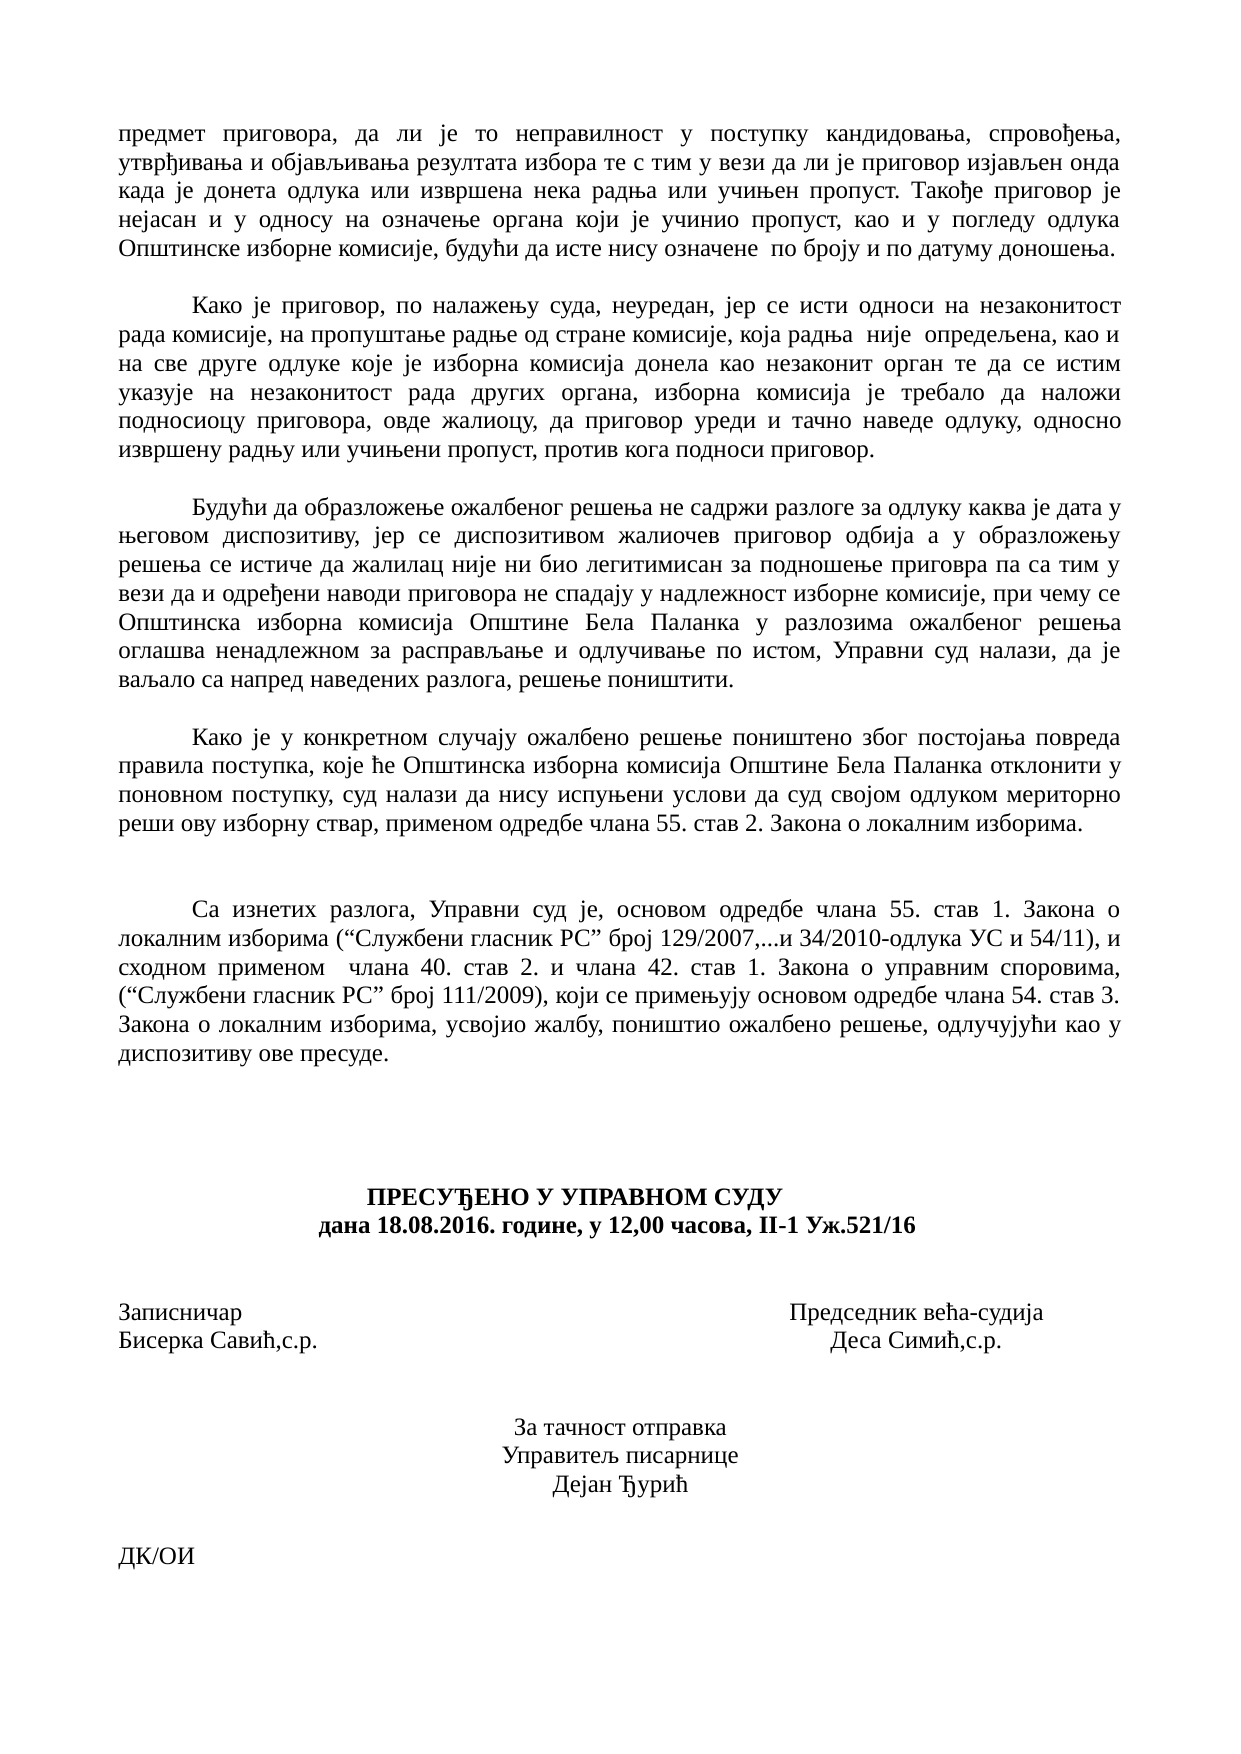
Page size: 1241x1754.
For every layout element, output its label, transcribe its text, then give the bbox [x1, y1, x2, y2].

text предмет приговора, да ли је то неправилност у поступку кандидовања, спровођења, утврђивања и објављивања резултата избора те с тим у вези да ли је приговор изјављен онда када је донета одлука или извршена нека радња или учињен пропуст. Такође приговор је нејасан и у односу на означење органа који је учинио пропуст, као и у погледу одлука Општинске изборне комисије, будући да исте нису означене по броју и по датуму доношења. [118, 118, 1122, 262]
text Дејан Ђурић [118, 1469, 1122, 1498]
text дана 18.08.2016. године, у 12,00 часова, II-1 Уж.521/16 [118, 1211, 1122, 1239]
text Будући да образложење ожалбеног решења не садржи разлоге за одлуку каква је дата у његовом диспозитиву, јер се диспозитивом жалиочев приговор одбија а у образложењу решења се истиче да жалилац није ни био легитимисан за подношење приговра па са тим у вези да и одређени наводи приговора не спадају у надлежност изборне комисије, при чему се Општинска изборна комисија Општине Бела Паланка у разлозима ожалбеног решења оглашва ненадлежном за расправљање и одлучивање по истом, Управни суд налази, да је ваљало са напред наведених разлога, решење поништити. [118, 492, 1122, 693]
text Како је у конкретном случају ожалбено решење поништено због постојања повреда правила поступка, које ће Општинска изборна комисија Општине Бела Паланка отклонити у поновном поступку, суд налази да нису испуњени услови да суд својом одлуком мериторно реши ову изборну ствар, применом одредбе члана 55. став 2. Закона о локалним изборима. [118, 722, 1122, 837]
text Управитељ писарнице [118, 1441, 1122, 1469]
text Записничар Председник већа-судија [118, 1297, 1122, 1326]
text Како је приговор, по налажењу суда, неуредан, јер се исти односи на незаконитост рада комисије, на пропуштање радње од стране комисије, која радња није опредељена, као и на све друге одлуке које је изборна комисија донела као незаконит орган те да се истим указује на незаконитост рада других органа, изборна комисија је требало да наложи подносиоцу приговора, овде жалиоцу, да приговор уреди и тачно наведе одлуку, односно извршену радњу или учињени пропуст, против кога подноси приговор. [118, 291, 1122, 463]
text Бисерка Савић,с.р. Деса Симић,с.р. [118, 1326, 1122, 1354]
text ПРЕСУЂЕНО У УПРАВНОМ СУДУ [118, 1182, 1122, 1211]
text Са изнетих разлога, Управни суд је, основом одредбе члана 55. став 1. Закона о локалним изборима (“Службени гласник РС” број 129/2007,...и 34/2010-одлука УС и 54/11), и сходном применом члана 40. став 2. и члана 42. став 1. Закона о управним споровима, (“Службени гласник РС” број 111/2009), који се примењују основом одредбе члана 54. став 3. Закона о локалним изборима, усвојио жалбу, поништио ожалбено решење, одлучујући као у диспозитиву ове пресуде. [118, 894, 1122, 1067]
text ДК/ОИ [118, 1541, 1122, 1570]
text За тачност отправка [118, 1412, 1122, 1441]
